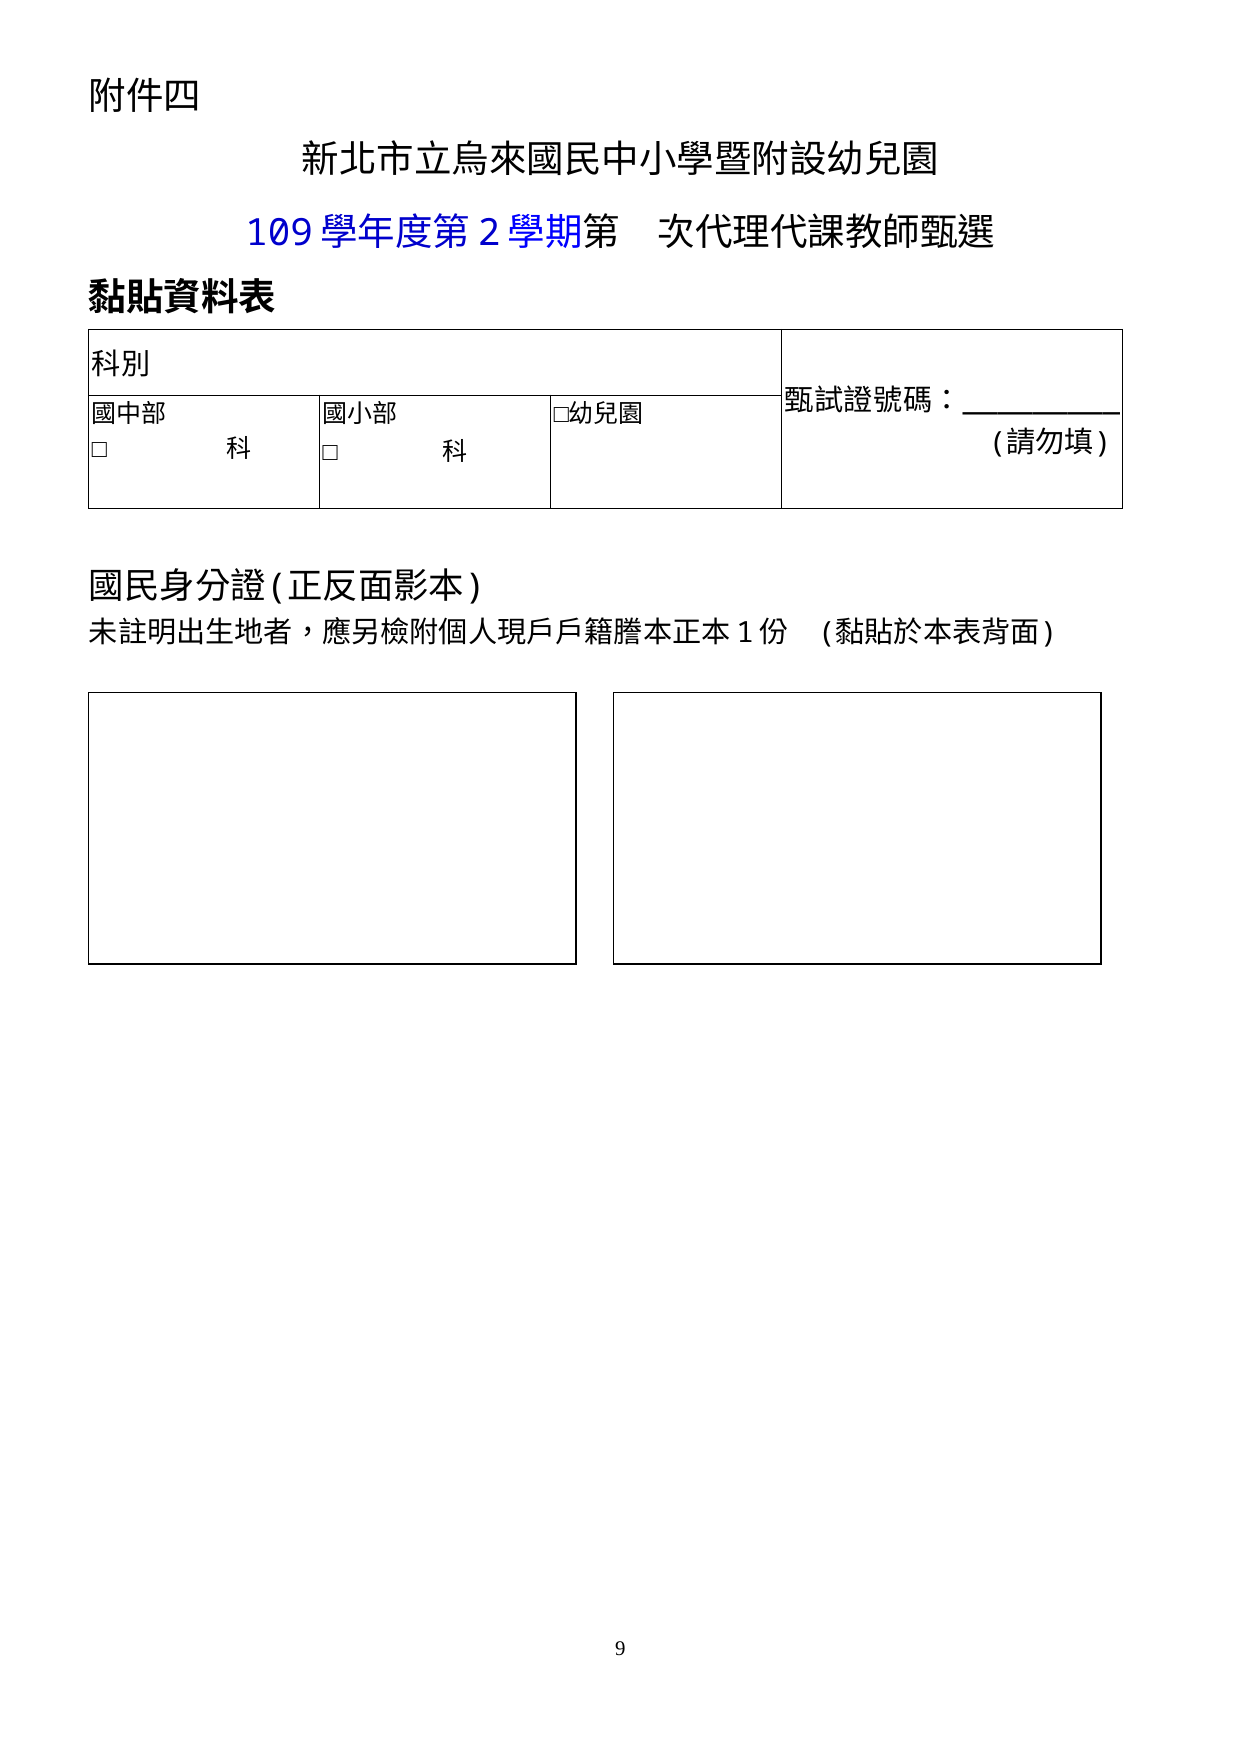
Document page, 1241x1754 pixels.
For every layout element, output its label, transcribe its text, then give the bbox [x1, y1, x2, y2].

text 附件四 [89, 66, 1152, 120]
table_cell 國小部 □ 科 [320, 396, 550, 508]
table_cell □幼兒園 [551, 396, 781, 508]
table_header 甄試證號碼：_________ (請勿填) [782, 330, 1122, 508]
table_header 科別 [89, 330, 781, 394]
table_cell 國中部 □ 科 [89, 396, 319, 508]
text 國民身分證(正反面影本) [89, 557, 1152, 609]
text 未註明出生地者，應另檢附個人現戶戶籍謄本正本1份 (黏貼於本表背面) [89, 609, 1152, 651]
text 新北市立烏來國民中小學暨附設幼兒園 [89, 131, 1152, 183]
text 109學年度第2學期第 次代理代課教師甄選 [89, 204, 1152, 256]
text 黏貼資料表 [89, 277, 1152, 318]
